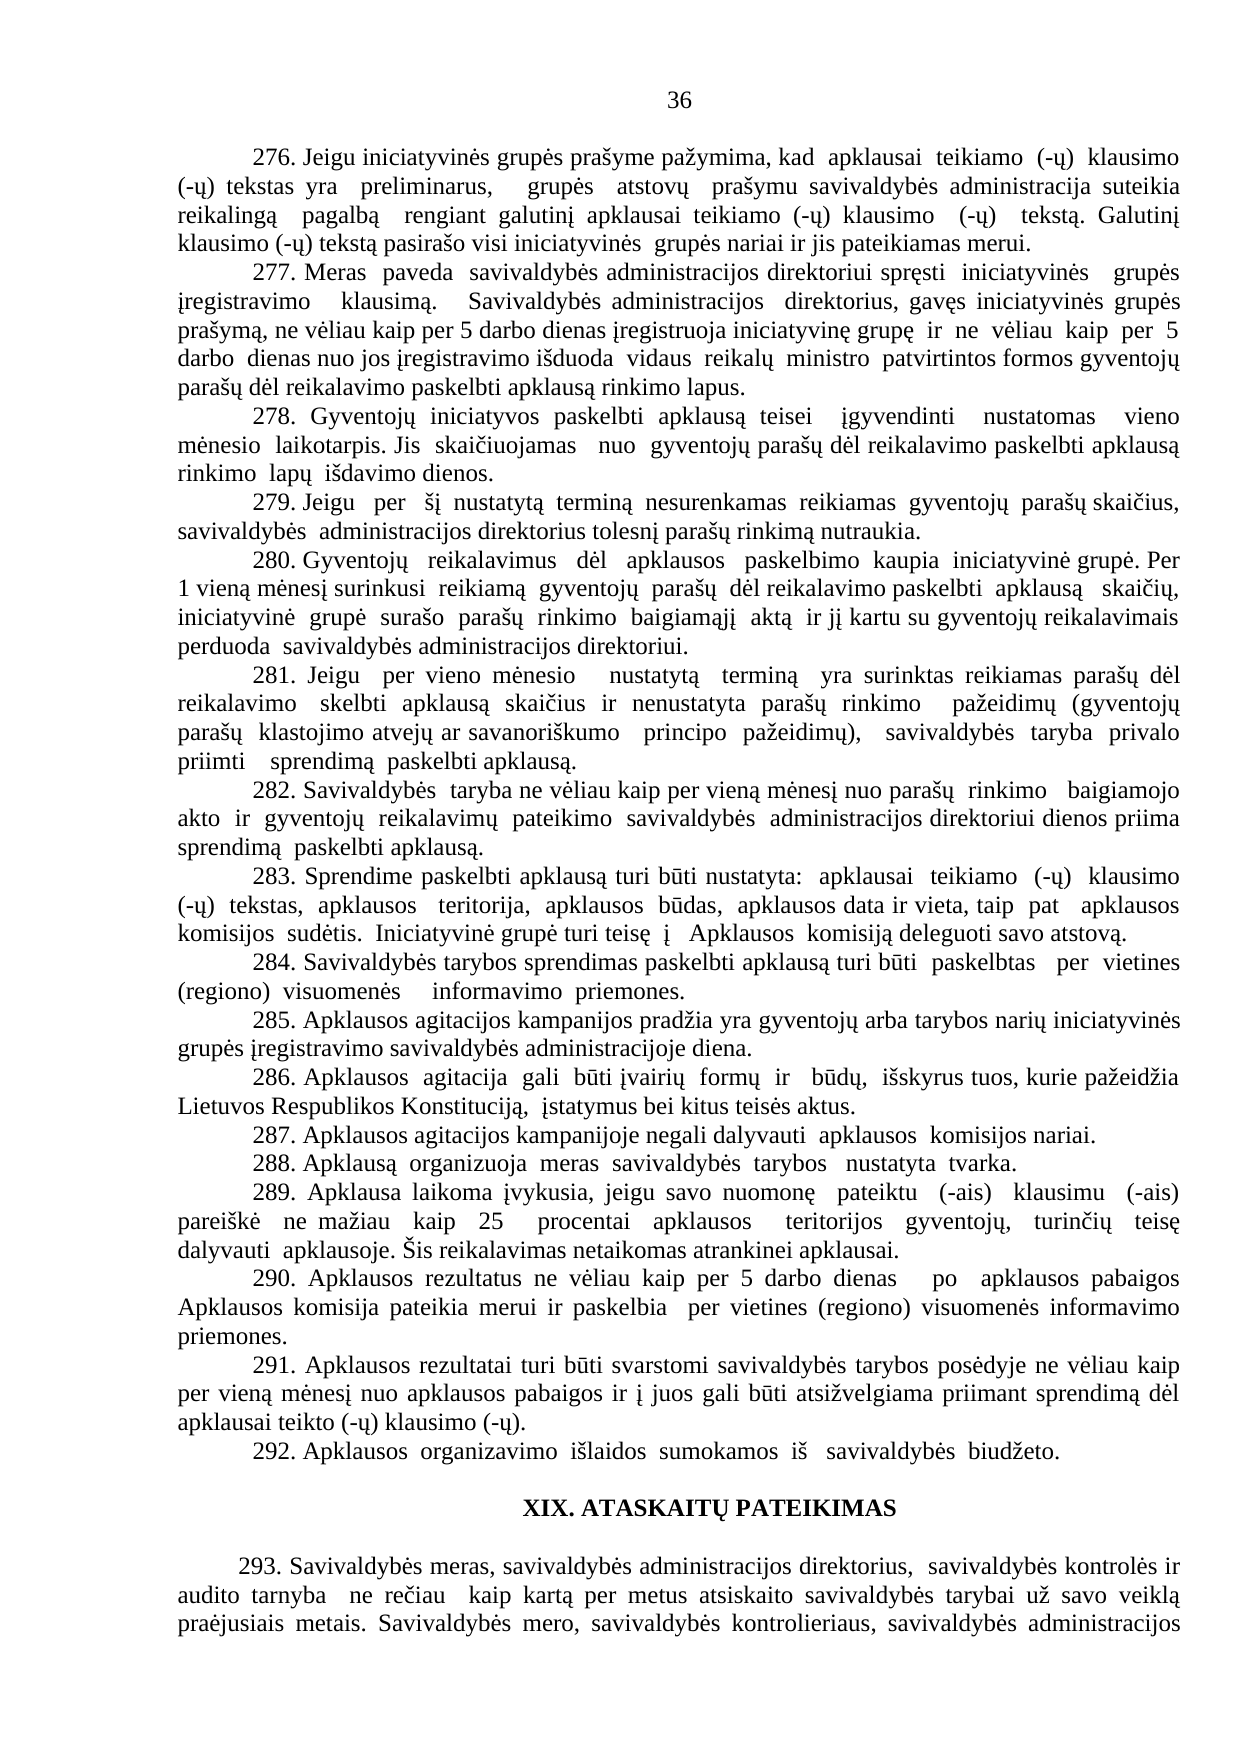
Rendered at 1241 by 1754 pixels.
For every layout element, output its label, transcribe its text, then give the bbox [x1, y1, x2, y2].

text 290. Apklausos rezultatus ne vėliau kaip per 5 darbo dienas po apklausos pabaigos Apklausos komisija pateikia merui ir paskelbia per vietines (regiono) visuomenės informavimo priemones. [177, 1263, 1181, 1350]
text 291. Apklausos rezultatai turi būti svarstomi savivaldybės tarybos posėdyje ne vėliau kaip per vieną mėnesį nuo apklausos pabaigos ir į juos gali būti atsižvelgiama priimant sprendimą dėl apklausai teikto (-ų) klausimo (-ų). [177, 1350, 1181, 1436]
text 293. Savivaldybės meras, savivaldybės administracijos direktorius, savivaldybės kontrolės ir audito tarnyba ne rečiau kaip kartą per metus atsiskaito savivaldybės tarybai už savo veiklą praėjusiais metais. Savivaldybės mero, savivaldybės kontrolieriaus, savivaldybės administracijos [177, 1551, 1181, 1637]
text 277. Meras paveda savivaldybės administracijos direktoriui spręsti iniciatyvinės grupės įregistravimo klausimą. Savivaldybės administracijos direktorius, gavęs iniciatyvinės grupės prašymą, ne vėliau kaip per 5 darbo dienas įregistruoja iniciatyvinę grupę ir ne vėliau kaip per 5 darbo dienas nuo jos įregistravimo išduoda vidaus reikalų ministro patvirtintos formos gyventojų parašų dėl reikalavimo paskelbti apklausą rinkimo lapus. [177, 257, 1181, 401]
text 285. Apklausos agitacijos kampanijos pradžia yra gyventojų arba tarybos narių iniciatyvinės grupės įregistravimo savivaldybės administracijoje diena. [177, 1005, 1181, 1062]
text 288. Apklausą organizuoja meras savivaldybės tarybos nustatyta tvarka. [177, 1148, 1181, 1177]
text 276. Jeigu iniciatyvinės grupės prašyme pažymima, kad apklausai teikiamo (-ų) klausimo (-ų) tekstas yra preliminarus, grupės atstovų prašymu savivaldybės administracija suteikia reikalingą pagalbą rengiant galutinį apklausai teikiamo (-ų) klausimo (-ų) tekstą. Galutinį klausimo (-ų) tekstą pasirašo visi iniciatyvinės grupės nariai ir jis pateikiamas merui. [177, 142, 1181, 257]
text 289. Apklausa laikoma įvykusia, jeigu savo nuomonę pateiktu (-ais) klausimu (-ais) pareiškė ne mažiau kaip 25 procentai apklausos teritorijos gyventojų, turinčių teisę dalyvauti apklausoje. Šis reikalavimas netaikomas atrankinei apklausai. [177, 1177, 1181, 1263]
text 282. Savivaldybės taryba ne vėliau kaip per vieną mėnesį nuo parašų rinkimo baigiamojo akto ir gyventojų reikalavimų pateikimo savivaldybės administracijos direktoriui dienos priima sprendimą paskelbti apklausą. [177, 775, 1181, 861]
text 279. Jeigu per šį nustatytą terminą nesurenkamas reikiamas gyventojų parašų skaičius, savivaldybės administracijos direktorius tolesnį parašų rinkimą nutraukia. [177, 487, 1181, 545]
text 281. Jeigu per vieno mėnesio nustatytą terminą yra surinktas reikiamas parašų dėl reikalavimo skelbti apklausą skaičius ir nenustatyta parašų rinkimo pažeidimų (gyventojų parašų klastojimo atvejų ar savanoriškumo principo pažeidimų), savivaldybės taryba privalo priimti sprendimą paskelbti apklausą. [177, 660, 1181, 775]
text 278. Gyventojų iniciatyvos paskelbti apklausą teisei įgyvendinti nustatomas vieno mėnesio laikotarpis. Jis skaičiuojamas nuo gyventojų parašų dėl reikalavimo paskelbti apklausą rinkimo lapų išdavimo dienos. [177, 401, 1181, 487]
text 286. Apklausos agitacija gali būti įvairių formų ir būdų, išskyrus tuos, kurie pažeidžia Lietuvos Respublikos Konstituciją, įstatymus bei kitus teisės aktus. [177, 1062, 1181, 1120]
text 287. Apklausos agitacijos kampanijoje negali dalyvauti apklausos komisijos nariai. [177, 1120, 1181, 1148]
text 283. Sprendime paskelbti apklausą turi būti nustatyta: apklausai teikiamo (-ų) klausimo (-ų) tekstas, apklausos teritorija, apklausos būdas, apklausos data ir vieta, taip pat apklausos komisijos sudėtis. Iniciatyvinė grupė turi teisę į Apklausos komisiją deleguoti savo atstovą. [177, 861, 1181, 947]
text 280. Gyventojų reikalavimus dėl apklausos paskelbimo kaupia iniciatyvinė grupė. Per 1 vieną mėnesį surinkusi reikiamą gyventojų parašų dėl reikalavimo paskelbti apklausą skaičių, iniciatyvinė grupė surašo parašų rinkimo baigiamąjį aktą ir jį kartu su gyventojų reikalavimais perduoda savivaldybės administracijos direktoriui. [177, 545, 1181, 660]
text XIX. ATASKAITŲ PATEIKIMAS [177, 1493, 1181, 1522]
text 284. Savivaldybės tarybos sprendimas paskelbti apklausą turi būti paskelbtas per vietines (regiono) visuomenės informavimo priemones. [177, 947, 1181, 1005]
text 292. Apklausos organizavimo išlaidos sumokamos iš savivaldybės biudžeto. [177, 1436, 1181, 1465]
